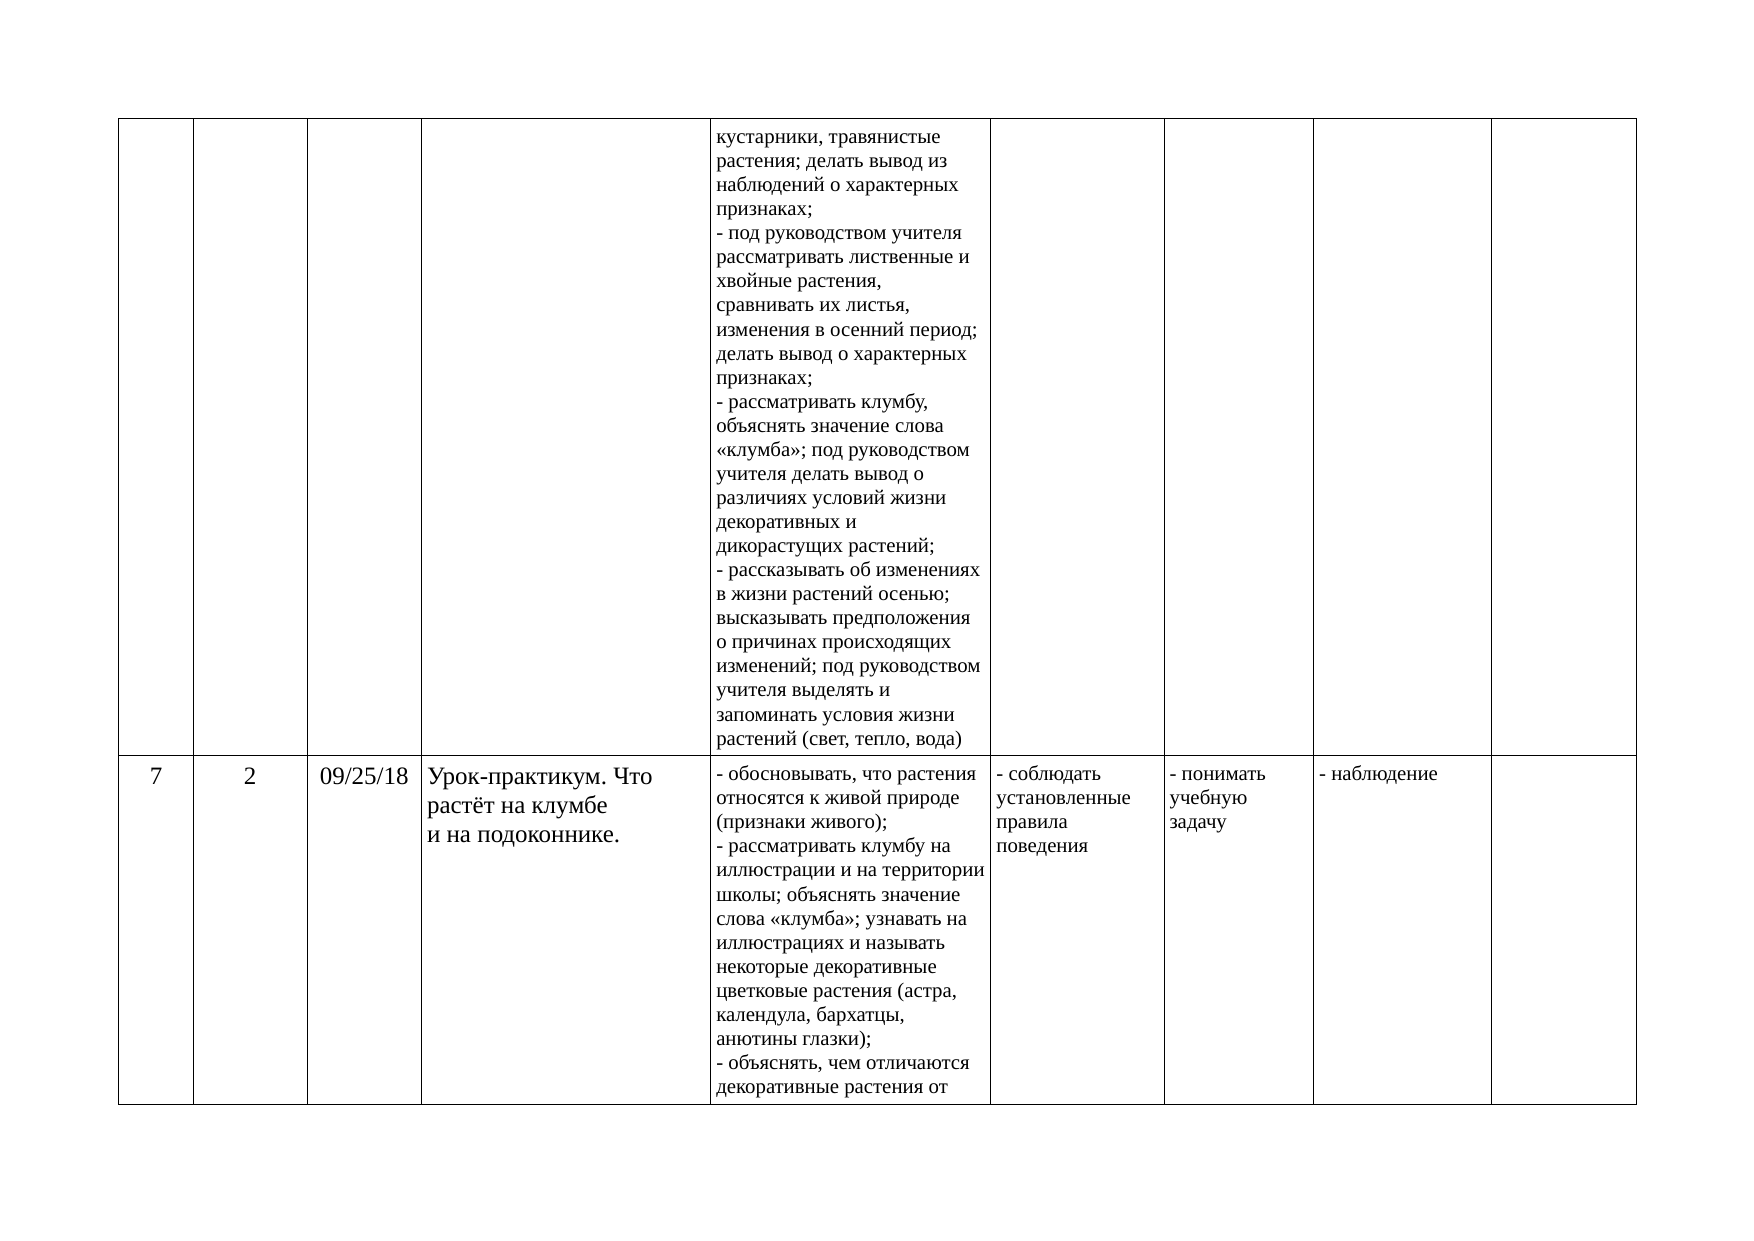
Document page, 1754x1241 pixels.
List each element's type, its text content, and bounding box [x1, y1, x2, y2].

table_cell Урок-практикум. Что растёт на клумбе и на подоконнике. [422, 756, 710, 1104]
table_cell - обосновывать, что растения относятся к живой природе (признаки живого); - рассматривать клумбу на иллюстрации и на территории школы; объяснять значение слова «клумба»; узнавать на иллюстрациях и называть некоторые декоративные цветковые растения (астра, календула, бархатцы, анютины глазки); - объяснять, чем отличаются декоративные растения от [711, 756, 990, 1104]
table_cell 7 [119, 756, 193, 1104]
table_cell [1314, 119, 1491, 755]
table_cell [119, 119, 193, 755]
table_cell 20.09.18 [308, 119, 421, 755]
table_cell - наблюдение [1314, 756, 1491, 1104]
table_cell [991, 119, 1164, 755]
table_cell [422, 119, 710, 755]
table_cell кустарники, травянистые растения; делать вывод из наблюдений о характерных признаках; - под руководством учителя рассматривать лиственные и хвойные растения, сравнивать их листья, изменения в осенний период; делать вывод о характерных признаках; - рассматривать клумбу, объяснять значение слова «клумба»; под руководством учителя делать вывод о различиях условий жизни декоративных и дикорастущих растений; - рассказывать об изменениях в жизни растений осенью; высказывать предположения о причинах происходящих изменений; под руководством учителя выделять и запоминать условия жизни растений (свет, тепло, вода) [711, 119, 990, 755]
table_cell [1492, 756, 1636, 1104]
table_cell [1492, 119, 1636, 755]
table_cell [1165, 119, 1313, 755]
table_cell - соблюдать установленные правила поведения [991, 756, 1164, 1104]
table_cell [194, 119, 307, 755]
table_cell 25.09.18 [308, 756, 421, 1104]
table_cell 2 [194, 756, 307, 1104]
table_cell - понимать учебную задачу [1165, 756, 1313, 1104]
